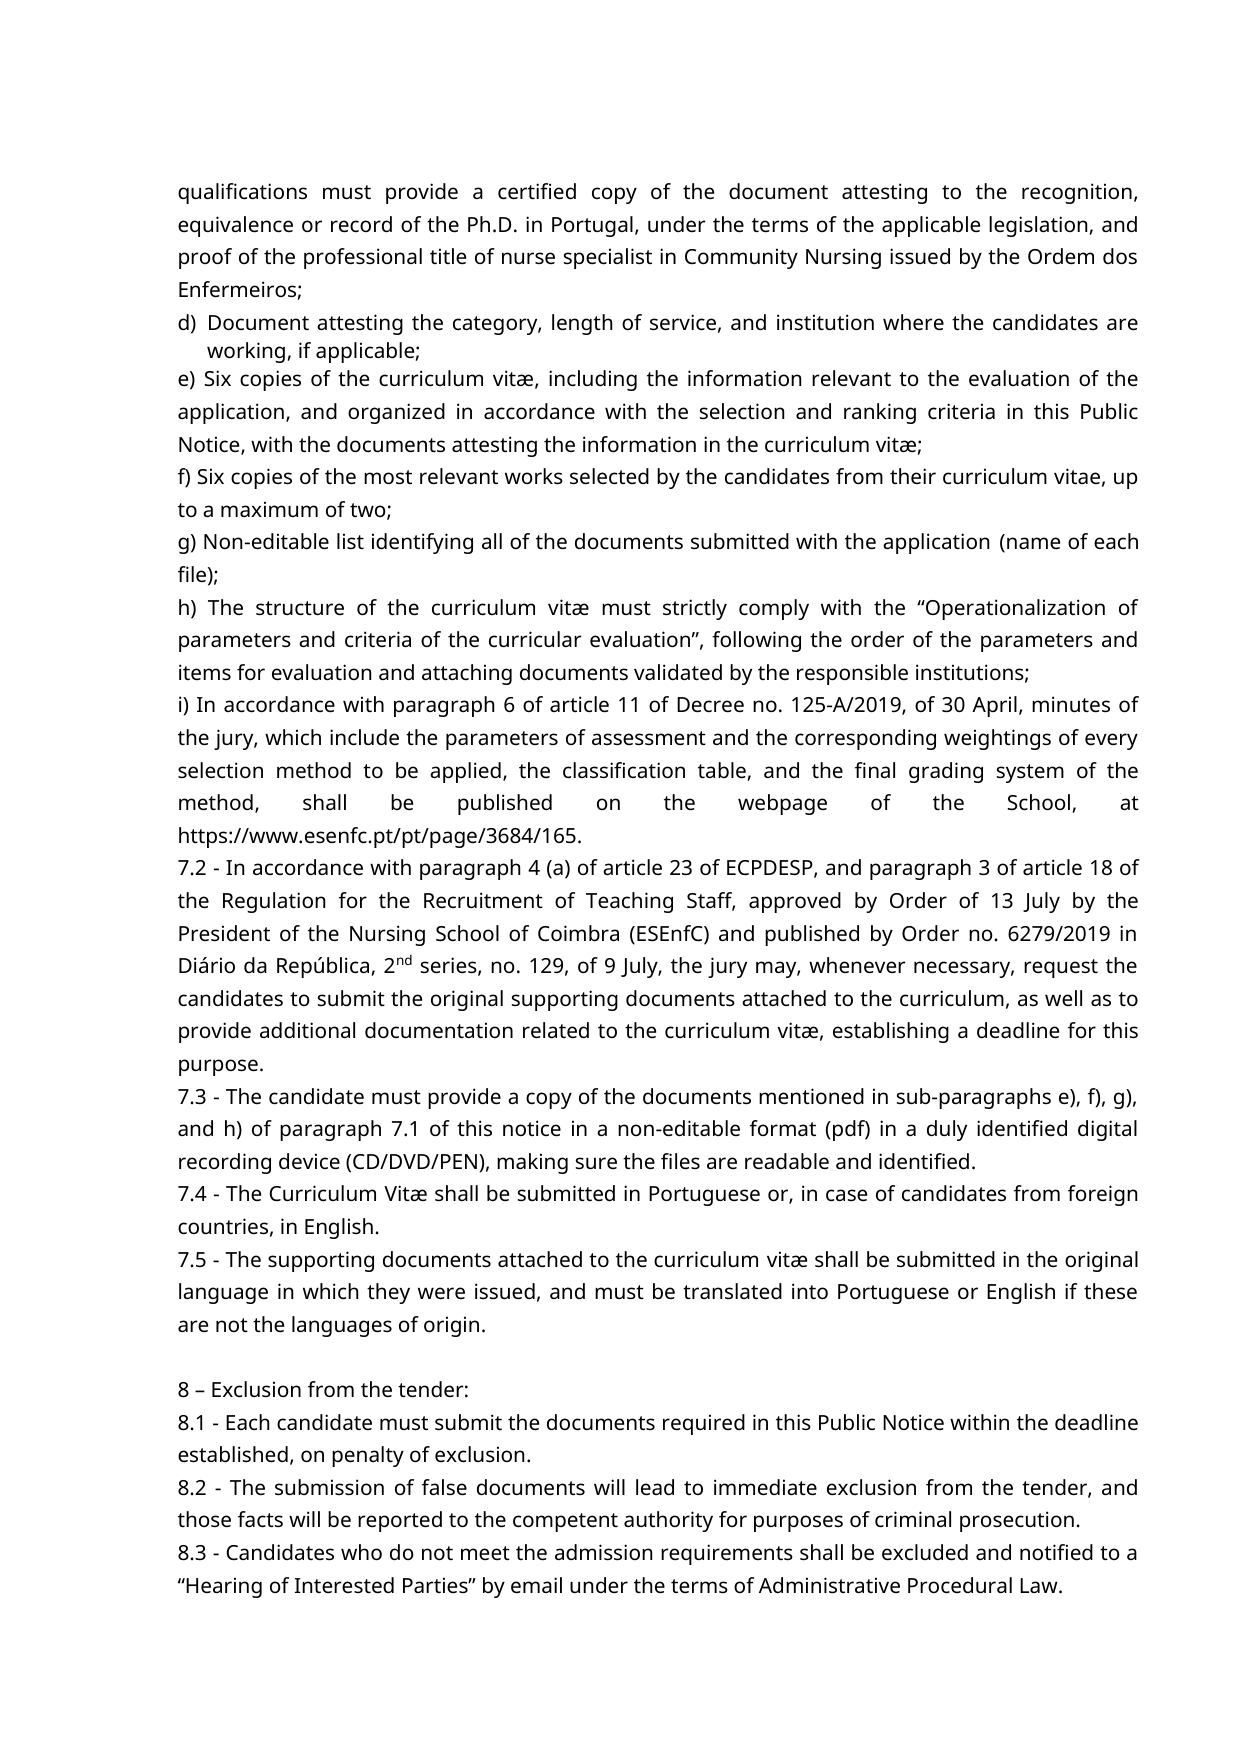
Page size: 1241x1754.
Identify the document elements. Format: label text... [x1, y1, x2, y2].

text g) Non-editable list identifying all of the documents submitted with the application (name of each file); [177, 527, 1140, 588]
text 8 – Exclusion from the tender: [177, 1375, 1140, 1404]
text 7.5 - The supporting documents attached to the curriculum vitæ shall be submitted in the original language in which they were issued, and must be translated into Portuguese or English if these are not the languages of origin. [177, 1245, 1140, 1338]
text 8.2 - The submission of false documents will lead to immediate exclusion from the tender, and those facts will be reported to the competent authority for purposes of criminal prosecution. [177, 1473, 1140, 1534]
text qualifications must provide a certified copy of the document attesting to the recognition, equivalence or record of the Ph.D. in Portugal, under the terms of the applicable legislation, and proof of the professional title of nurse specialist in Community Nursing issued by the Ordem dos Enfermeiros; [177, 177, 1140, 303]
text 7.3 - The candidate must provide a copy of the documents mentioned in sub-paragraphs e), f), g), and h) of paragraph 7.1 of this notice in a non-editable format (pdf) in a duly identified digital recording device (CD/DVD/PEN), making sure the files are readable and identified. [177, 1082, 1140, 1175]
text i) In accordance with paragraph 6 of article 11 of Decree no. 125-A/2019, of 30 April, minutes of the jury, which include the parameters of assessment and the corresponding weightings of every selection method to be applied, the classification table, and the final grading system of the method, shall be published on the webpage of the School, at https://www.esenfc.pt/pt/page/3684/165. [177, 691, 1140, 849]
text f) Six copies of the most relevant works selected by the candidates from their curriculum vitae, up to a maximum of two; [177, 462, 1140, 523]
list Document attesting the category, length of service, and institution where the candidates are working, if applicable; [177, 308, 1140, 364]
text 8.1 - Each candidate must submit the documents required in this Public Notice within the deadline established, on penalty of exclusion. [177, 1408, 1140, 1469]
text 7.4 - The Curriculum Vitæ shall be submitted in Portuguese or, in case of candidates from foreign countries, in English. [177, 1179, 1140, 1241]
text 7.2 - In accordance with paragraph 4 (a) of article 23 of ECPDESP, and paragraph 3 of article 18 of the Regulation for the Recruitment of Teaching Staff, approved by Order of 13 July by the President of the Nursing School of Coimbra (ESEnfC) and published by Order no. 6279/2019 in Diário da República, 2nd series, no. 129, of 9 July, the jury may, whenever necessary, request the candidates to submit the original supporting documents attached to the curriculum, as well as to provide additional documentation related to the curriculum vitæ, establishing a deadline for this purpose. [177, 853, 1140, 1078]
text e) Six copies of the curriculum vitæ, including the information relevant to the evaluation of the application, and organized in accordance with the selection and ranking criteria in this Public Notice, with the documents attesting the information in the curriculum vitæ; [177, 364, 1140, 458]
text 8.3 - Candidates who do not meet the admission requirements shall be excluded and notified to a “Hearing of Interested Parties” by email under the terms of Administrative Procedural Law. [177, 1538, 1140, 1599]
text h) The structure of the curriculum vitæ must strictly comply with the “Operationalization of parameters and criteria of the curricular evaluation”, following the order of the parameters and items for evaluation and attaching documents validated by the responsible institutions; [177, 593, 1140, 686]
